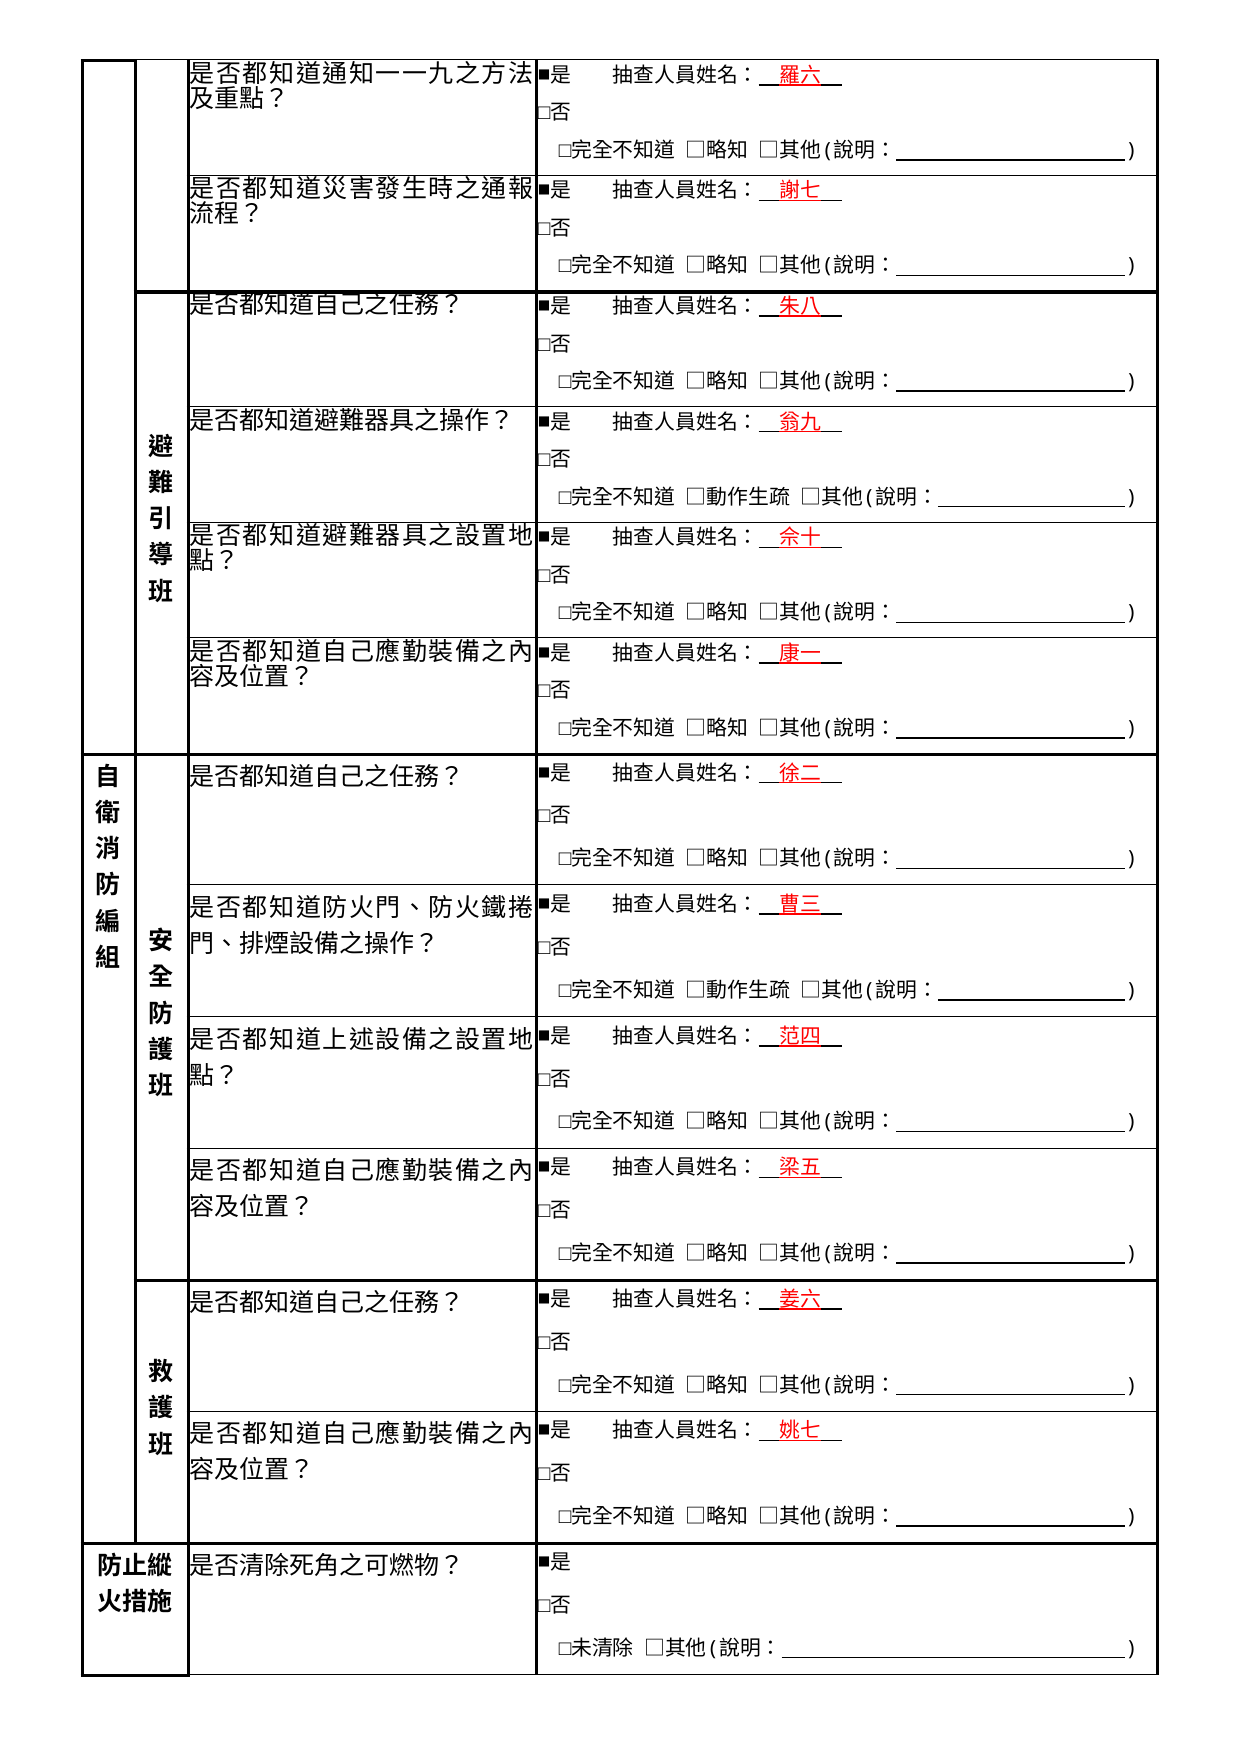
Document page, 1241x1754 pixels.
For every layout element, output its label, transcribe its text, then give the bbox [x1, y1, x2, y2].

table_cell 是否都知道上述設備之設置地點？ [190, 1017, 535, 1147]
table_cell 是否都知道自己之任務？ [190, 756, 535, 884]
table_cell ■是 抽查人員姓名： 曹三 □否 □完全不知道 □動作生疏 □其他(說明： ) [538, 885, 1156, 1016]
table_cell 是否都知道避難器具之設置地點？ [190, 523, 535, 637]
table_cell 安全防護班 [137, 756, 187, 1279]
table_cell ■是 抽查人員姓名： 羅六 □否 □完全不知道 □略知 □其他(說明： ) [538, 60, 1156, 175]
table_cell 是否都知道自己應勤裝備之內容及位置？ [190, 1149, 535, 1279]
table_cell 是否都知道避難器具之操作？ [190, 407, 535, 522]
table_cell ■是 抽查人員姓名： 翁九 □否 □完全不知道 □動作生疏 □其他(說明： ) [538, 407, 1156, 522]
table_cell ■是 抽查人員姓名： 謝七 □否 □完全不知道 □略知 □其他(說明： ) [538, 176, 1156, 290]
table_cell 是否都知道防火門、防火鐵捲門、排煙設備之操作？ [190, 885, 535, 1016]
table_cell [84, 62, 134, 753]
table_cell ■是 抽查人員姓名： 徐二 □否 □完全不知道 □略知 □其他(說明： ) [538, 756, 1156, 884]
table_cell 是否都知道自己應勤裝備之內容及位置？ [190, 1412, 535, 1542]
table_cell ■是 抽查人員姓名： 姜六 □否 □完全不知道 □略知 □其他(說明： ) [538, 1282, 1156, 1411]
table_cell ■是 □否 □未清除 □其他(說明： ) [538, 1545, 1156, 1674]
table_cell ■是 抽查人員姓名： 朱八 □否 □完全不知道 □略知 □其他(說明： ) [538, 294, 1156, 406]
table_cell ■是 抽查人員姓名： 梁五 □否 □完全不知道 □略知 □其他(說明： ) [538, 1149, 1156, 1279]
table_cell [137, 60, 187, 290]
table_cell 是否都知道自己之任務？ [190, 1282, 535, 1411]
table_cell ■是 抽查人員姓名： 康一 □否 □完全不知道 □略知 □其他(說明： ) [538, 638, 1156, 753]
table_cell ■是 抽查人員姓名： 佘十 □否 □完全不知道 □略知 □其他(說明： ) [538, 523, 1156, 637]
table_cell 是否都知道災害發生時之通報流程？ [190, 176, 535, 290]
table_cell ■是 抽查人員姓名： 姚七 □否 □完全不知道 □略知 □其他(說明： ) [538, 1412, 1156, 1542]
table_cell 防止縱火措施 [84, 1545, 187, 1674]
table_cell 是否清除死角之可燃物？ [190, 1545, 535, 1674]
table_cell 自衛消防編組 [84, 756, 134, 1542]
table_cell 是否都知道自己之任務？ [190, 294, 535, 406]
table_cell 是否都知道通知一一九之方法及重點？ [190, 60, 535, 175]
table_cell ■是 抽查人員姓名： 范四 □否 □完全不知道 □略知 □其他(說明： ) [538, 1017, 1156, 1147]
table_cell 避難引導班 [137, 294, 187, 753]
table_cell 是否都知道自己應勤裝備之內容及位置？ [190, 638, 535, 753]
table_cell 救護班 [137, 1282, 187, 1542]
